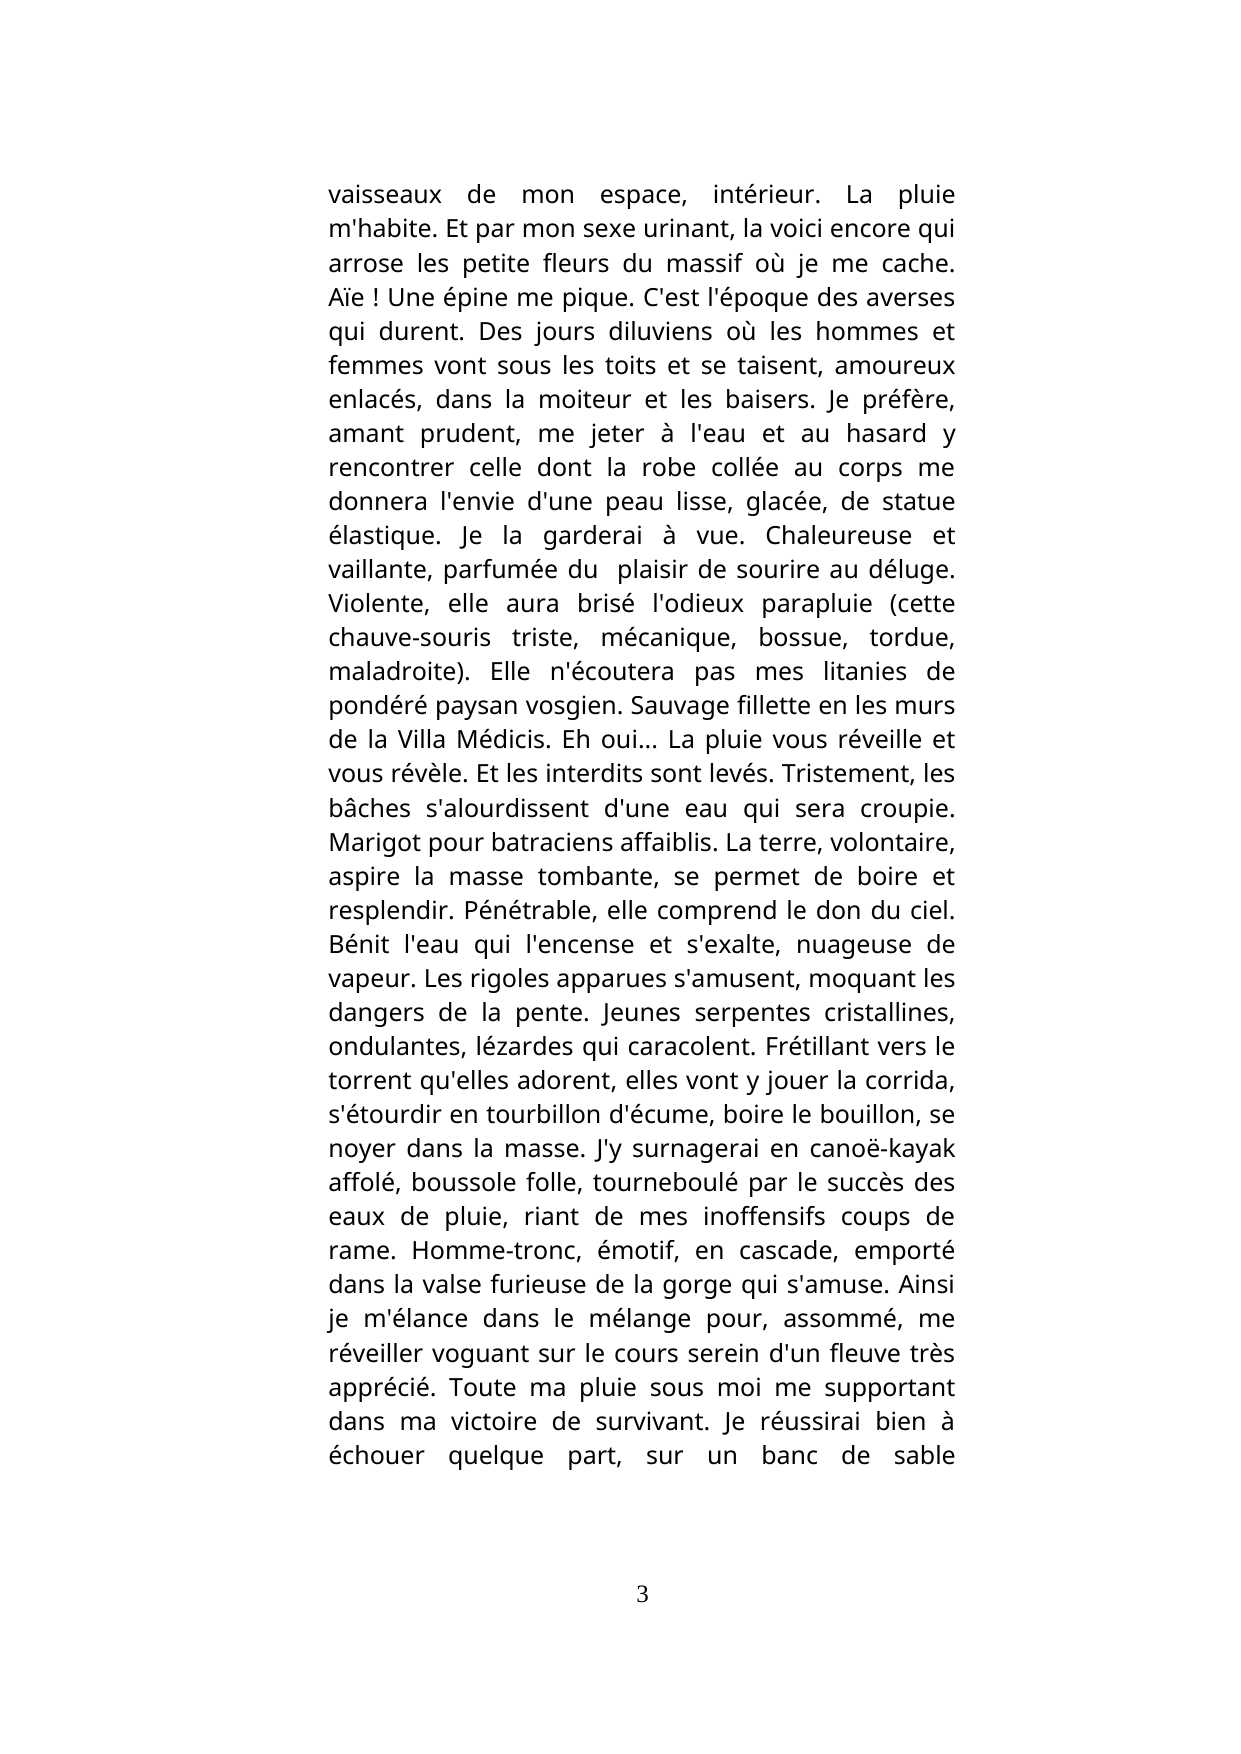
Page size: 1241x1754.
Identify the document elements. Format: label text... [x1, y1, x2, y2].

text vaisseaux de mon espace, intérieur. La pluie m'habite. Et par mon sexe urinant, la voici encore qui arrose les petite fleurs du massif où je me cache. Aïe ! Une épine me pique. C'est l'époque des averses qui durent. Des jours diluviens où les hommes et femmes vont sous les toits et se taisent, amoureux enlacés, dans la moiteur et les baisers. Je préfère, amant prudent, me jeter à l'eau et au hasard y rencontrer celle dont la robe collée au corps me donnera l'envie d'une peau lisse, glacée, de statue élastique. Je la garderai à vue. Chaleureuse et vaillante, parfumée du plaisir de sourire au déluge. Violente, elle aura brisé l'odieux parapluie (cette chauve-souris triste, mécanique, bossue, tordue, maladroite). Elle n'écoutera pas mes litanies de pondéré paysan vosgien. Sauvage fillette en les murs de la Villa Médicis. Eh oui... La pluie vous réveille et vous révèle. Et les interdits sont levés. Tristement, les bâches s'alourdissent d'une eau qui sera croupie. Marigot pour batraciens affaiblis. La terre, volontaire, aspire la masse tombante, se permet de boire et resplendir. Pénétrable, elle comprend le don du ciel. Bénit l'eau qui l'encense et s'exalte, nuageuse de vapeur. Les rigoles apparues s'amusent, moquant les dangers de la pente. Jeunes serpentes cristallines, ondulantes, lézardes qui caracolent. Frétillant vers le torrent qu'elles adorent, elles vont y jouer la corrida, s'étourdir en tourbillon d'écume, boire le bouillon, se noyer dans la masse. J'y surnagerai en canoë-kayak affolé, boussole folle, tourneboulé par le succès des eaux de pluie, riant de mes inoffensifs coups de rame. Homme-tronc, émotif, en cascade, emporté dans la valse furieuse de la gorge qui s'amuse. Ainsi je m'élance dans le mélange pour, assommé, me réveiller voguant sur le cours serein d'un fleuve très apprécié. Toute ma pluie sous moi me supportant dans ma victoire de survivant. Je réussirai bien à échouer quelque part, sur un banc de sable [328, 177, 956, 1471]
